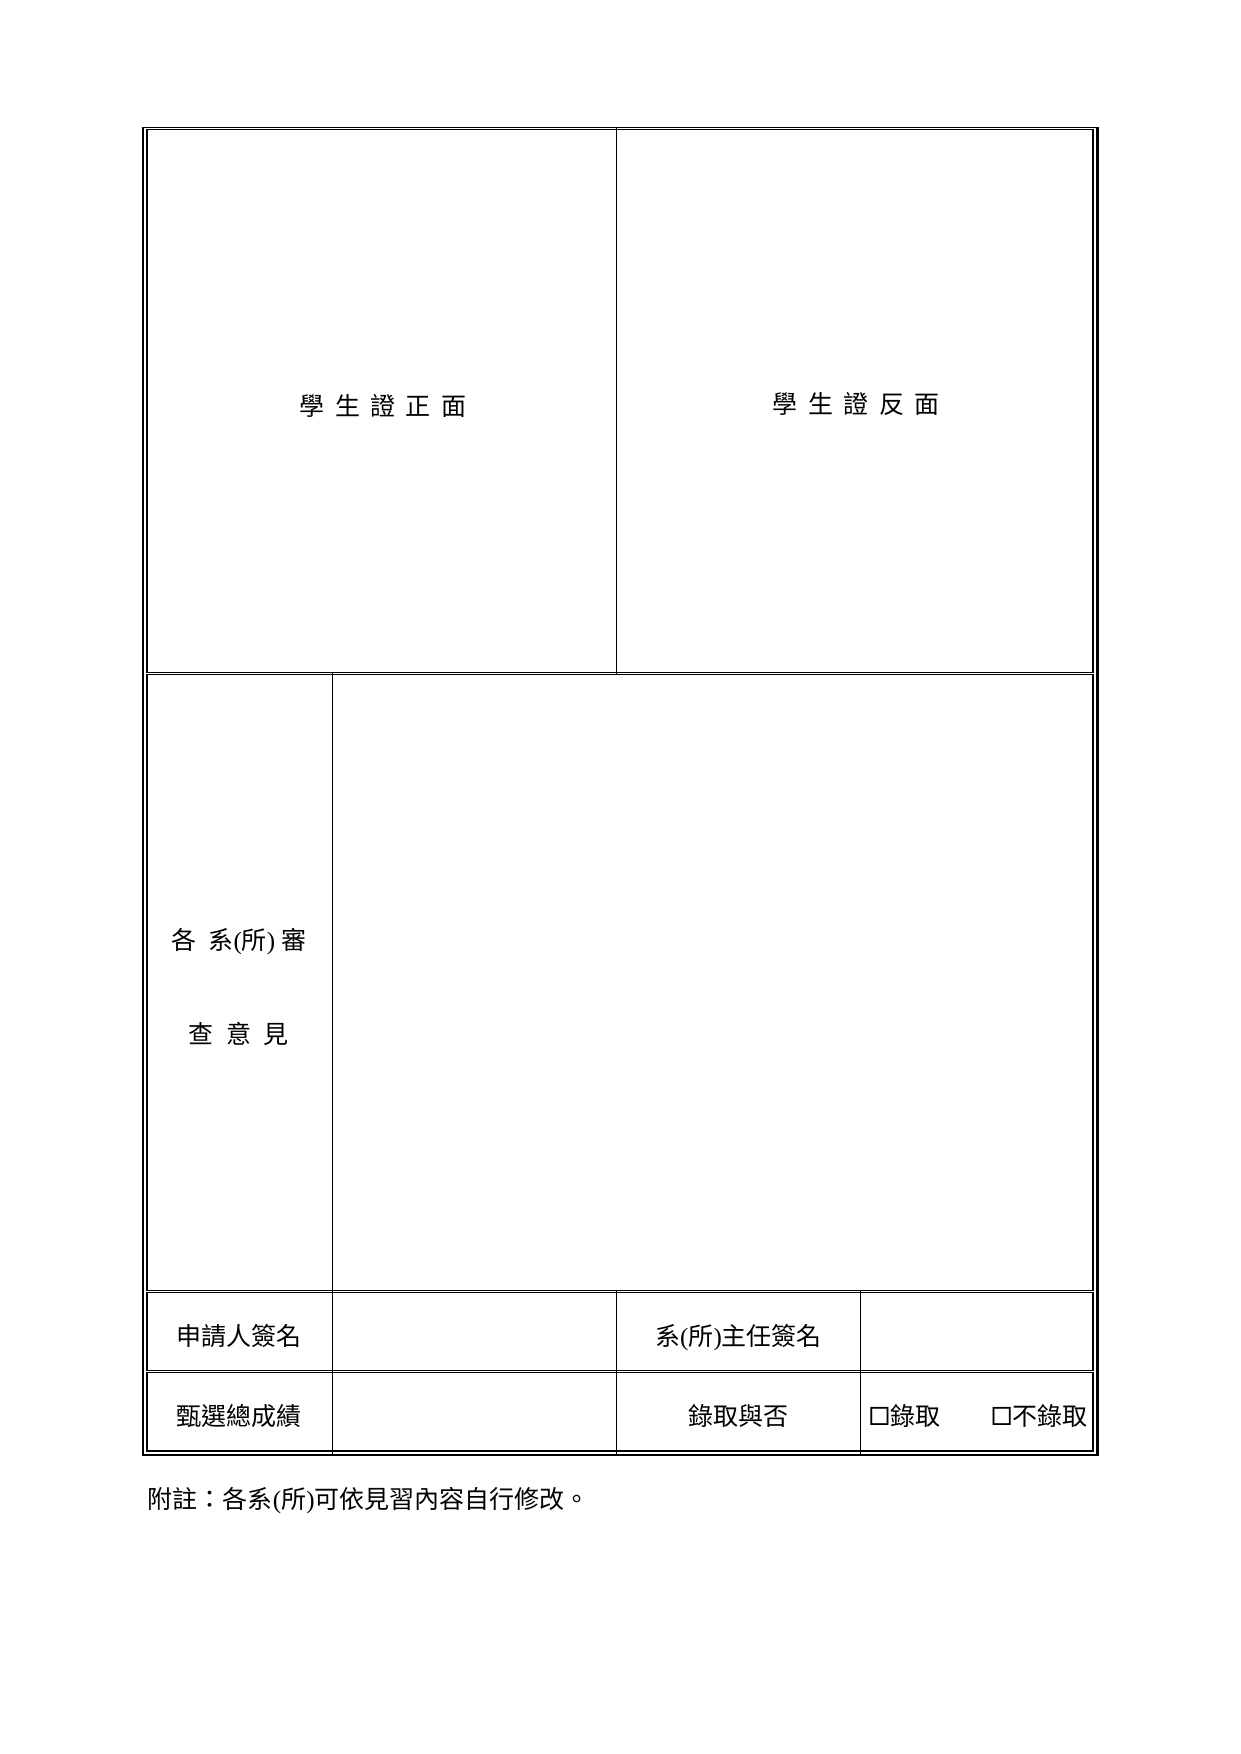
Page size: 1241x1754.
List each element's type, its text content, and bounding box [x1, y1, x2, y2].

table_cell [861, 1293, 1092, 1370]
table_cell 甄選總成績 [148, 1373, 332, 1450]
table_cell 各 系(所) 審 查 意 見 [148, 675, 332, 1290]
table_cell [333, 1293, 616, 1370]
table_cell [333, 675, 1092, 1290]
table_cell 系(所)主任簽名 [617, 1293, 860, 1370]
text 附註：各系(所)可依見習內容自行修改。 [148, 1456, 1092, 1518]
table_cell 學生證反面 [617, 130, 1092, 672]
table_cell 錄取與否 [617, 1373, 860, 1450]
table_cell 錄取 不錄取 [861, 1373, 1092, 1450]
table_cell 申請人簽名 [148, 1293, 332, 1370]
table_cell [333, 1373, 616, 1450]
table_cell 學生證正面 [148, 130, 616, 672]
